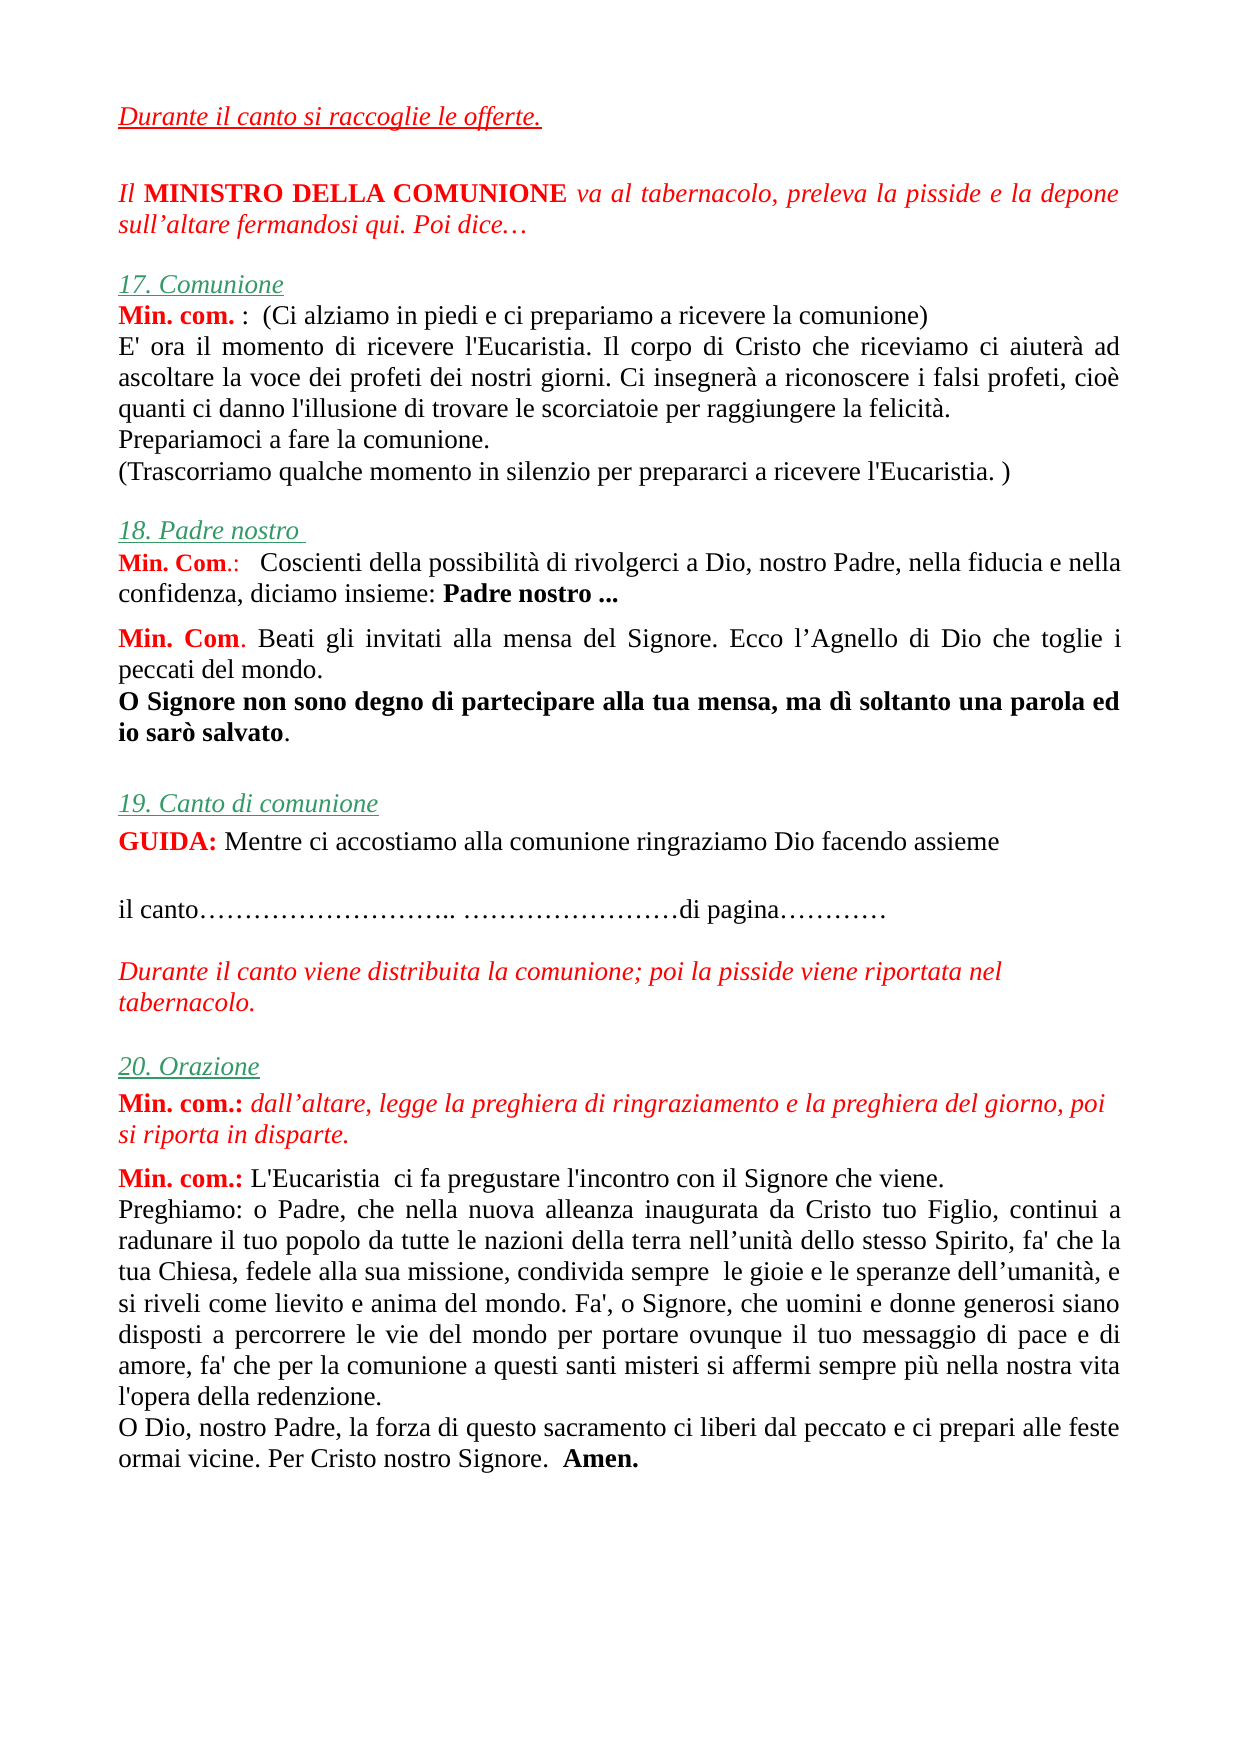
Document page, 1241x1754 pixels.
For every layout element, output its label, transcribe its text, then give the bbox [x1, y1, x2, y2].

text Min. Com.: Coscienti della possibilità di rivolgerci a Dio, nostro Padre, nella fiducia e nella confidenza, diciamo insieme: Padre nostro ... [118, 546, 1122, 608]
text Prepariamoci a fare la comunione. [118, 423, 1122, 454]
text O Signore non sono degno di partecipare alla tua mensa, ma dì soltanto una parola ed io sarò salvato. [118, 684, 1122, 747]
text Il MINISTRO DELLA COMUNIONE va al tabernacolo, preleva la pisside e la depone sull’altare fermandosi qui. Poi dice… [118, 177, 1122, 239]
text Preghiamo: o Padre, che nella nuova alleanza inaugurata da Cristo tuo Figlio, continui a radunare il tuo popolo da tutte le nazioni della terra nell’unità dello stesso Spirito, fa' che la tua Chiesa, fedele alla sua missione, condivida sempre le gioie e le speranze dell’umanità, e si riveli come lievito e anima del mondo. Fa', o Signore, che uomini e donne generosi siano disposti a percorrere le vie del mondo per portare ovunque il tuo messaggio di pace e di amore, fa' che per la comunione a questi santi misteri si affermi sempre più nella nostra vita l'opera della redenzione. [118, 1193, 1122, 1411]
text Durante il canto si raccoglie le offerte. [118, 100, 1122, 131]
text Min. Com. Beati gli invitati alla mensa del Signore. Ecco l’Agnello di Dio che toglie i peccati del mondo. [118, 622, 1122, 684]
text 19. Canto di comunione [118, 787, 1122, 819]
text E' ora il momento di ricevere l'Eucaristia. Il corpo di Cristo che riceviamo ci aiuterà ad ascoltare la voce dei profeti dei nostri giorni. Ci insegnerà a riconoscere i falsi profeti, cioè quanti ci danno l'illusione di trovare le scorciatoie per raggiungere la felicità. [118, 330, 1122, 423]
text O Dio, nostro Padre, la forza di questo sacramento ci liberi dal peccato e ci prepari alle feste ormai vicine. Per Cristo nostro Signore. Amen. [118, 1411, 1122, 1473]
text Durante il canto viene distribuita la comunione; poi la pisside viene riportata nel tabernacolo. [118, 955, 1122, 1017]
text (Trascorriamo qualche momento in silenzio per prepararci a ricevere l'Eucaristia. ) [118, 454, 1122, 486]
text 17. Comunione [118, 268, 1122, 299]
text Min. com. : (Ci alziamo in piedi e ci prepariamo a ricevere la comunione) [118, 299, 1122, 330]
text GUIDA: Mentre ci accostiamo alla comunione ringraziamo Dio facendo assieme [118, 824, 1122, 856]
text Min. com.: L'Eucaristia ci fa pregustare l'incontro con il Signore che viene. [118, 1162, 1122, 1193]
text 18. Padre nostro [118, 514, 1122, 546]
text il canto……………………….. ……………………di pagina………… [118, 893, 1122, 924]
text 20. Orazione [118, 1050, 1122, 1081]
text Min. com.: dall’altare, legge la preghiera di ringraziamento e la preghiera del giorno, poi si riporta in disparte. [118, 1087, 1122, 1149]
